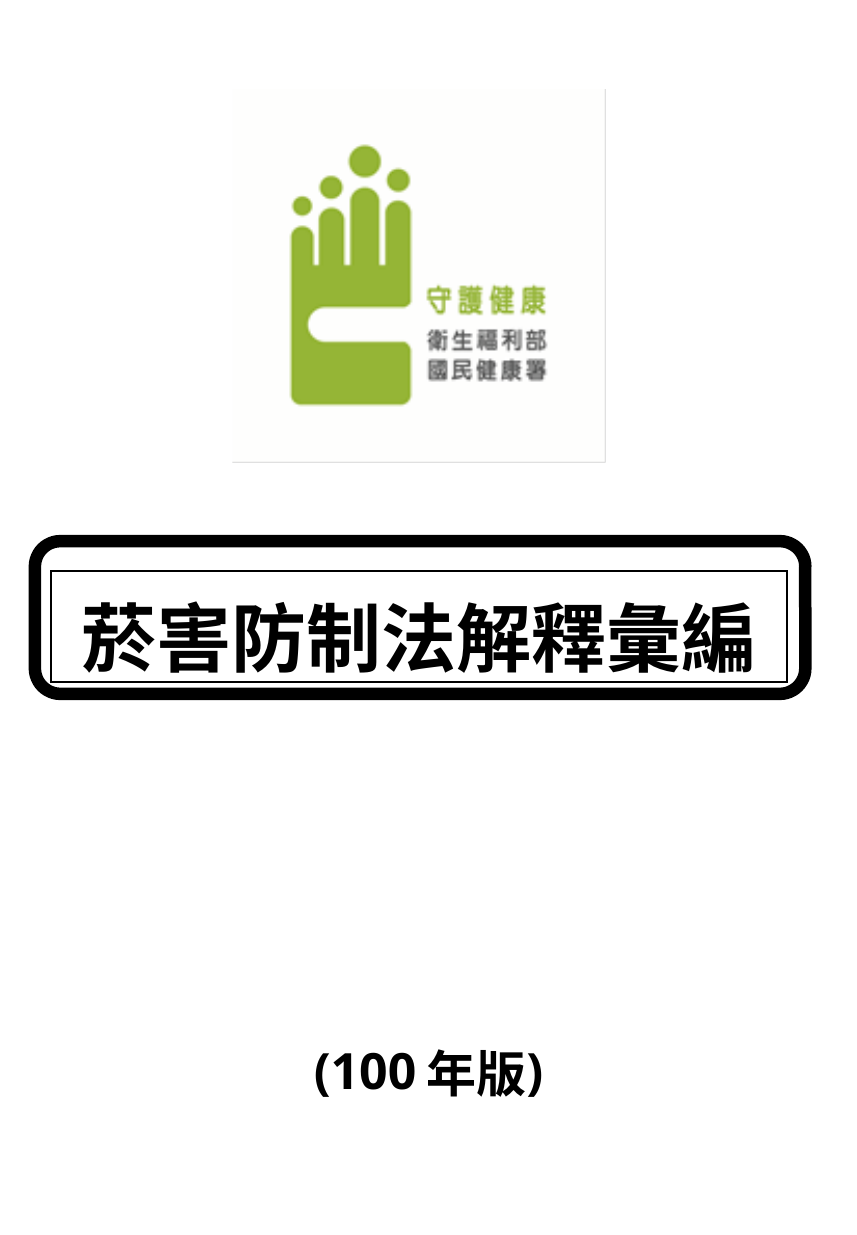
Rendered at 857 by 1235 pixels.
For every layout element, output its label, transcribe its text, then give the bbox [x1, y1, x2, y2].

text 菸害防制法解釋彙編 [67, 579, 771, 674]
text (100年版) [100, 997, 756, 1122]
